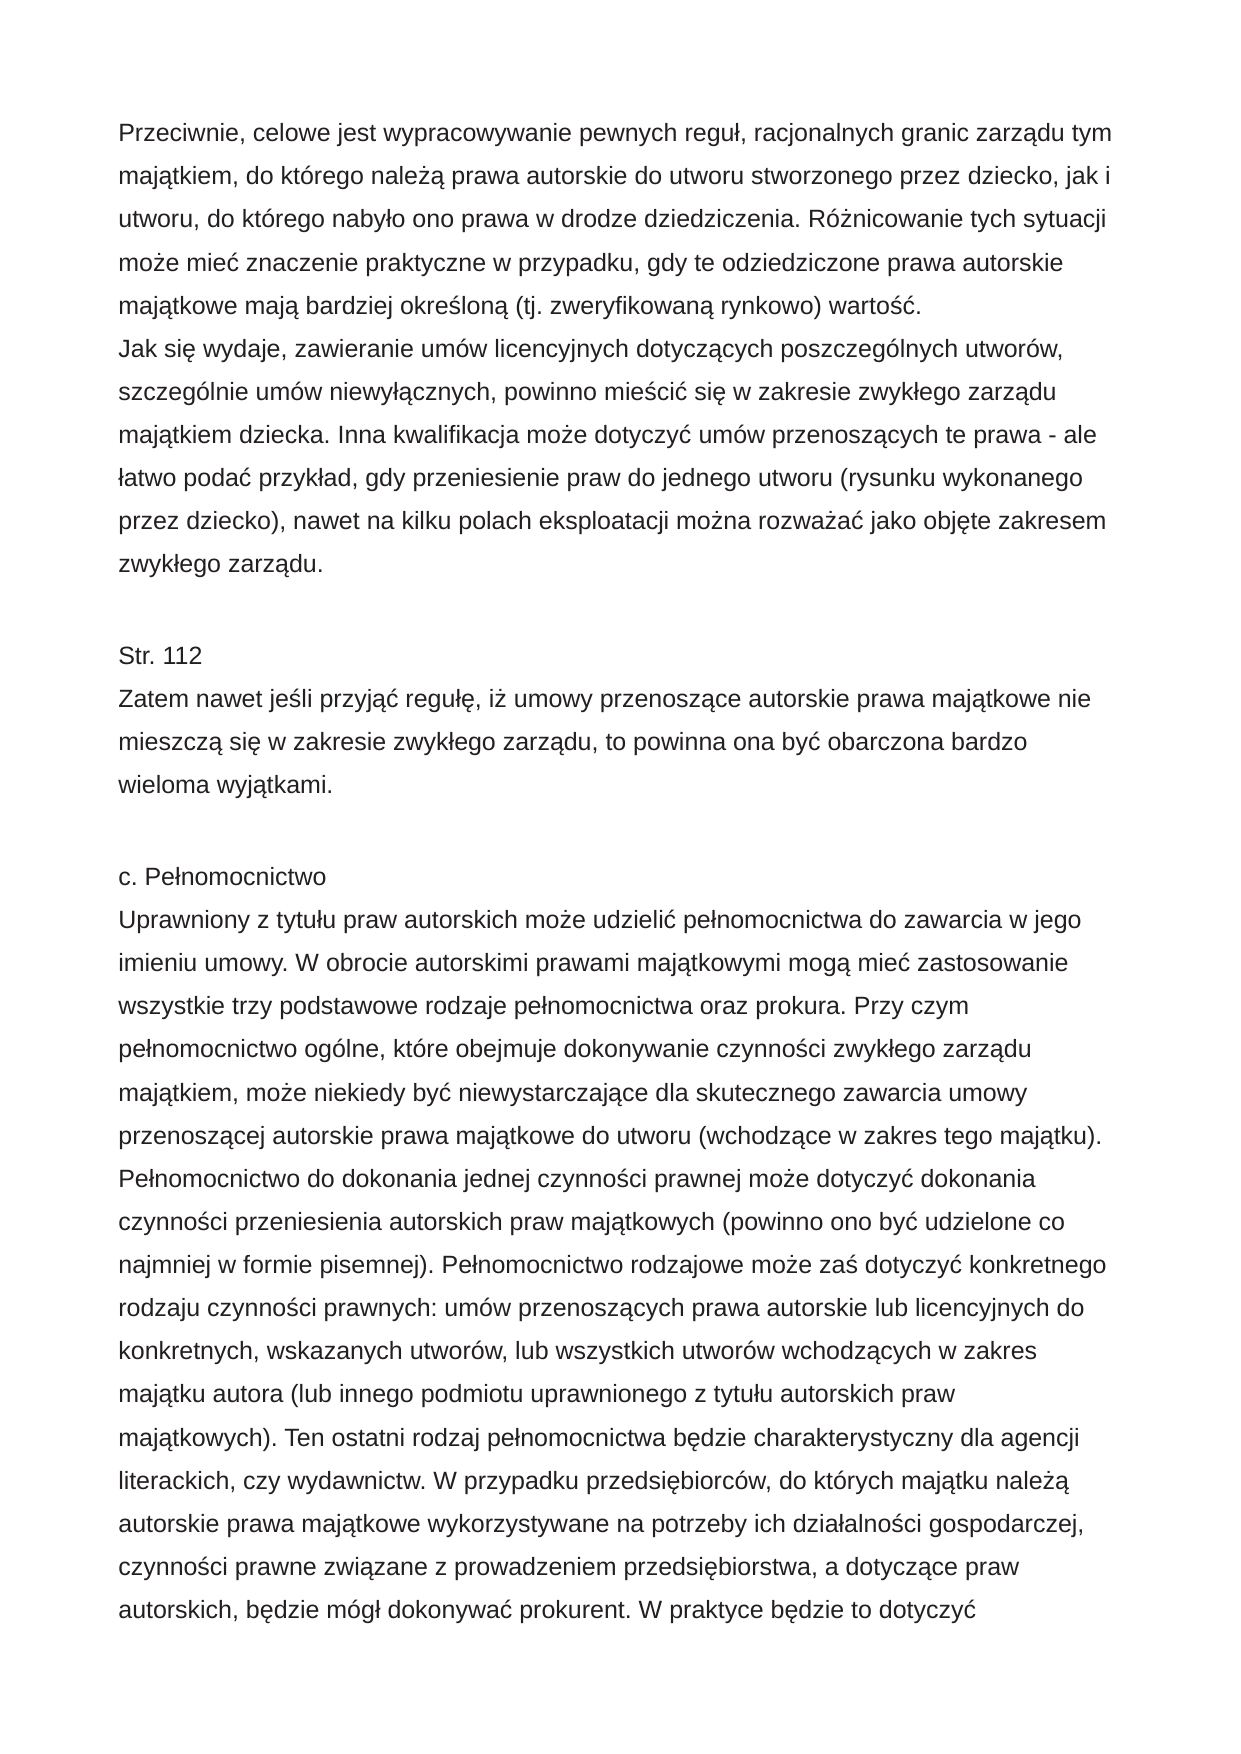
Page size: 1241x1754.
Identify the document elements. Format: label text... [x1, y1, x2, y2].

text Zatem nawet jeśli przyjąć regułę, iż umowy przenoszące autorskie prawa majątkowe nie mieszczą się w zakresie zwykłego zarządu, to powinna ona być obarczona bardzo wieloma wyjątkami. [118, 684, 1122, 799]
text Jak się wydaje, zawieranie umów licencyjnych dotyczących poszczególnych utworów, szczególnie umów niewyłącznych, powinno mieścić się w zakresie zwykłego zarządu majątkiem dziecka. Inna kwalifikacja może dotyczyć umów przenoszących te prawa - ale łatwo podać przykład, gdy przeniesienie praw do jednego utworu (rysunku wykonanego przez dziecko), nawet na kilku polach eksploatacji można rozważać jako objęte zakresem zwykłego zarządu. [118, 334, 1122, 578]
text Przeciwnie, celowe jest wypracowywanie pewnych reguł, racjonalnych granic zarządu tym majątkiem, do którego należą prawa autorskie do utworu stworzonego przez dziecko, jak i utworu, do którego nabyło ono prawa w drodze dziedziczenia. Różnicowanie tych sytuacji może mieć znaczenie praktyczne w przypadku, gdy te odziedziczone prawa autorskie majątkowe mają bardziej określoną (tj. zweryfikowaną rynkowo) wartość. [118, 118, 1122, 319]
text Str. 112 [118, 641, 1122, 670]
text Uprawniony z tytułu praw autorskich może udzielić pełnomocnictwa do zawarcia w jego imieniu umowy. W obrocie autorskimi prawami majątkowymi mogą mieć zastosowanie wszystkie trzy podstawowe rodzaje pełnomocnictwa oraz prokura. Przy czym pełnomocnictwo ogólne, które obejmuje dokonywanie czynności zwykłego zarządu majątkiem, może niekiedy być niewystarczające dla skutecznego zawarcia umowy przenoszącej autorskie prawa majątkowe do utworu (wchodzące w zakres tego majątku). Pełnomocnictwo do dokonania jednej czynności prawnej może dotyczyć dokonania czynności przeniesienia autorskich praw majątkowych (powinno ono być udzielone co najmniej w formie pisemnej). Pełnomocnictwo rodzajowe może zaś dotyczyć konkretnego rodzaju czynności prawnych: umów przenoszących prawa autorskie lub licencyjnych do konkretnych, wskazanych utworów, lub wszystkich utworów wchodzących w zakres majątku autora (lub innego podmiotu uprawnionego z tytułu autorskich praw majątkowych). Ten ostatni rodzaj pełnomocnictwa będzie charakterystyczny dla agencji literackich, czy wydawnictw. W przypadku przedsiębiorców, do których majątku należą autorskie prawa majątkowe wykorzystywane na potrzeby ich działalności gospodarczej, czynności prawne związane z prowadzeniem przedsiębiorstwa, a dotyczące praw autorskich, będzie mógł dokonywać prokurent. W praktyce będzie to dotyczyć [118, 905, 1122, 1624]
subtitle c. Pełnomocnictwo [118, 862, 1122, 891]
